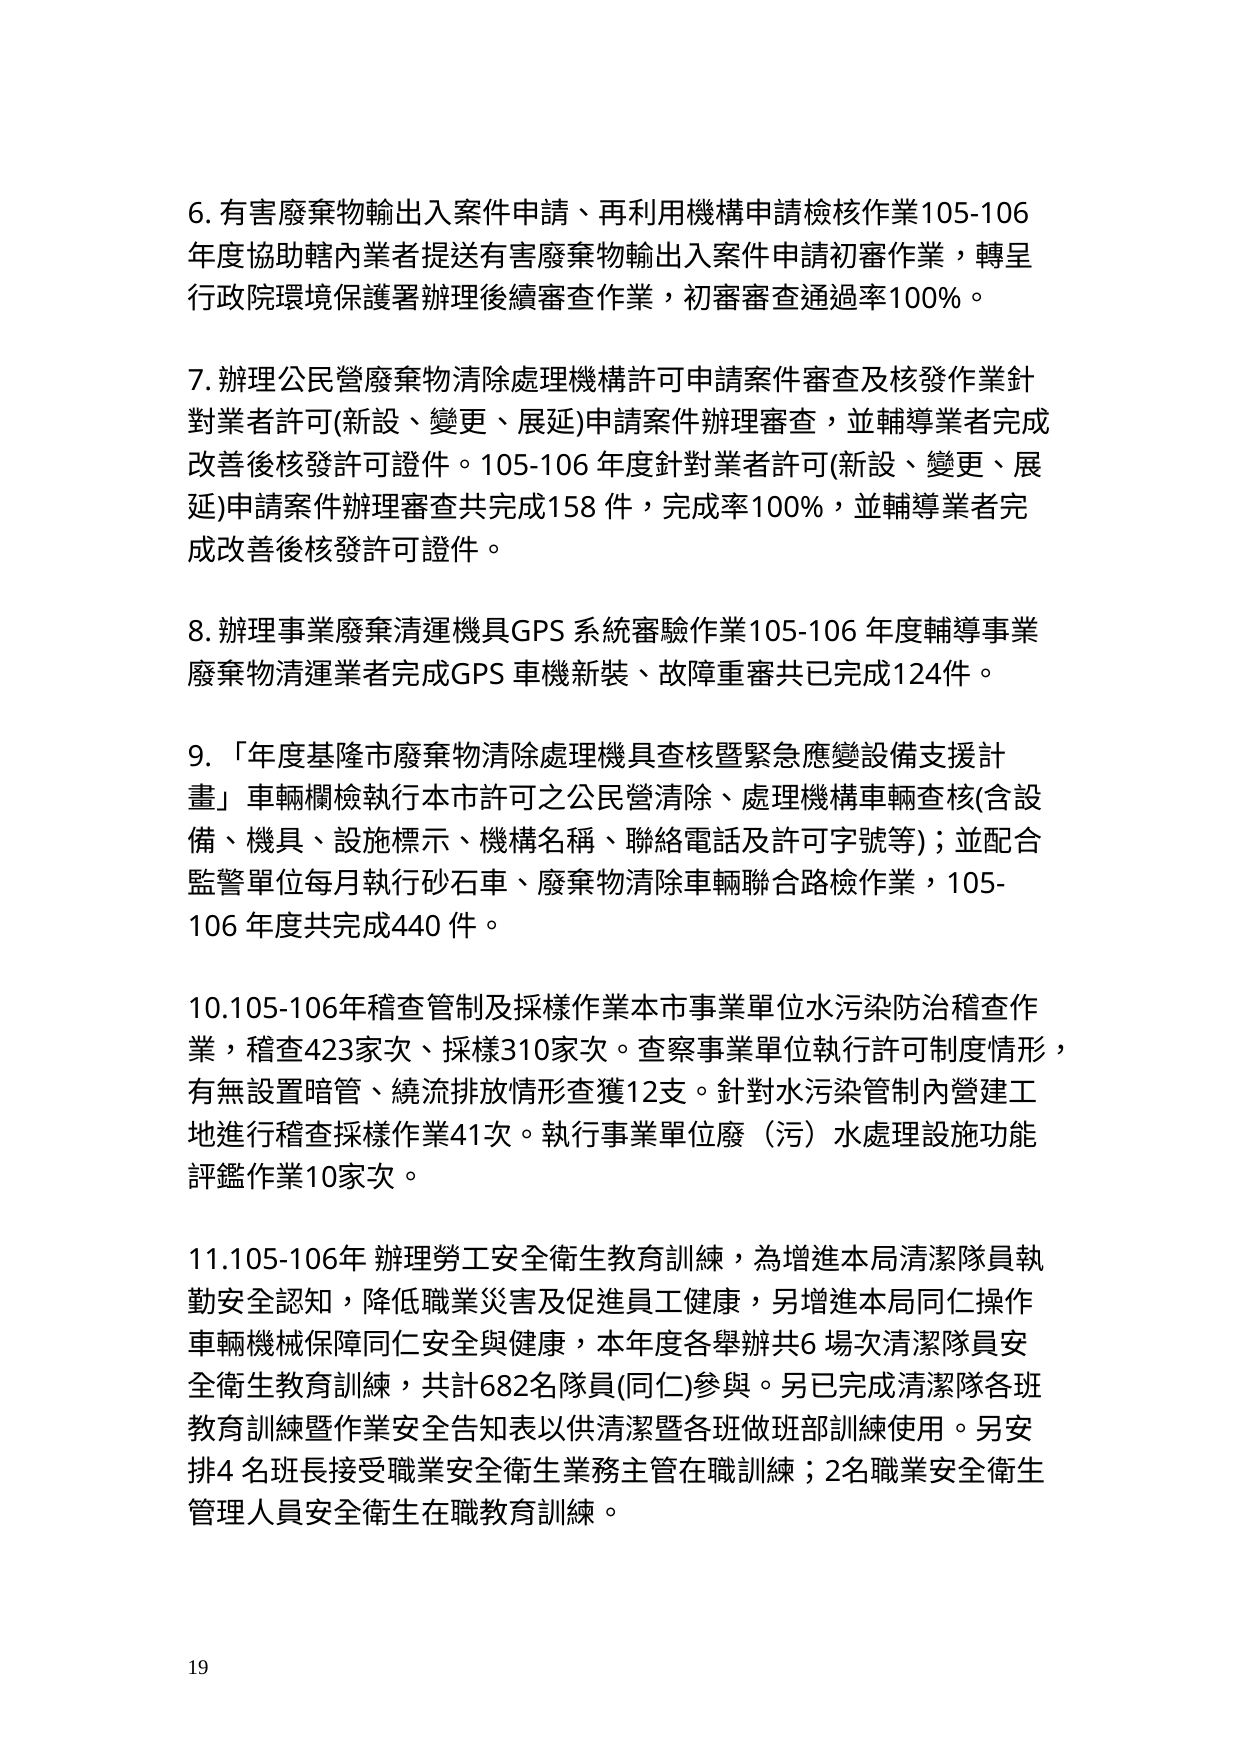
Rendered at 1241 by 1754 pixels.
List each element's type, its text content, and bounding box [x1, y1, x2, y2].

text 8. 辦理事業廢棄清運機具GPS 系統審驗作業105-106 年度輔導事業廢棄物清運業者完成GPS 車機新裝、故障重審共已完成124件。 [187, 608, 1053, 693]
text 7. 辦理公民營廢棄物清除處理機構許可申請案件審查及核發作業針對業者許可(新設、變更、展延)申請案件辦理審查，並輔導業者完成改善後核發許可證件。105-106 年度針對業者許可(新設、變更、展延)申請案件辦理審查共完成158 件，完成率100%，並輔導業者完成改善後核發許可證件。 [187, 356, 1053, 568]
text 6. 有害廢棄物輸出入案件申請、再利用機構申請檢核作業105-106 年度協助轄內業者提送有害廢棄物輸出入案件申請初審作業，轉呈行政院環境保護署辦理後續審查作業，初審審查通過率100%。 [187, 190, 1053, 317]
text 11.105-106年 辦理勞工安全衛生教育訓練，為增進本局清潔隊員執勤安全認知，降低職業災害及促進員工健康，另增進本局同仁操作車輛機械保障同仁安全與健康，本年度各舉辦共6 場次清潔隊員安全衛生教育訓練，共計682名隊員(同仁)參與。另已完成清潔隊各班教育訓練暨作業安全告知表以供清潔暨各班做班部訓練使用。另安排4 名班長接受職業安全衛生業務主管在職訓練；2名職業安全衛生管理人員安全衛生在職教育訓練。 [187, 1236, 1053, 1532]
text 9. 「年度基隆市廢棄物清除處理機具查核暨緊急應變設備支援計畫」車輛欄檢執行本市許可之公民營清除、處理機構車輛查核(含設備、機具、設施標示、機構名稱、聯絡電話及許可字號等)；並配合監警單位每月執行砂石車、廢棄物清除車輛聯合路檢作業，105-106 年度共完成440 件。 [187, 732, 1053, 944]
text 10.105-106年稽查管制及採樣作業本市事業單位水污染防治稽查作業，稽查423家次、採樣310家次。查察事業單位執行許可制度情形，有無設置暗管、繞流排放情形查獲12支。針對水污染管制內營建工地進行稽查採樣作業41次。執行事業單位廢（污）水處理設施功能評鑑作業10家次。 [187, 984, 1053, 1196]
